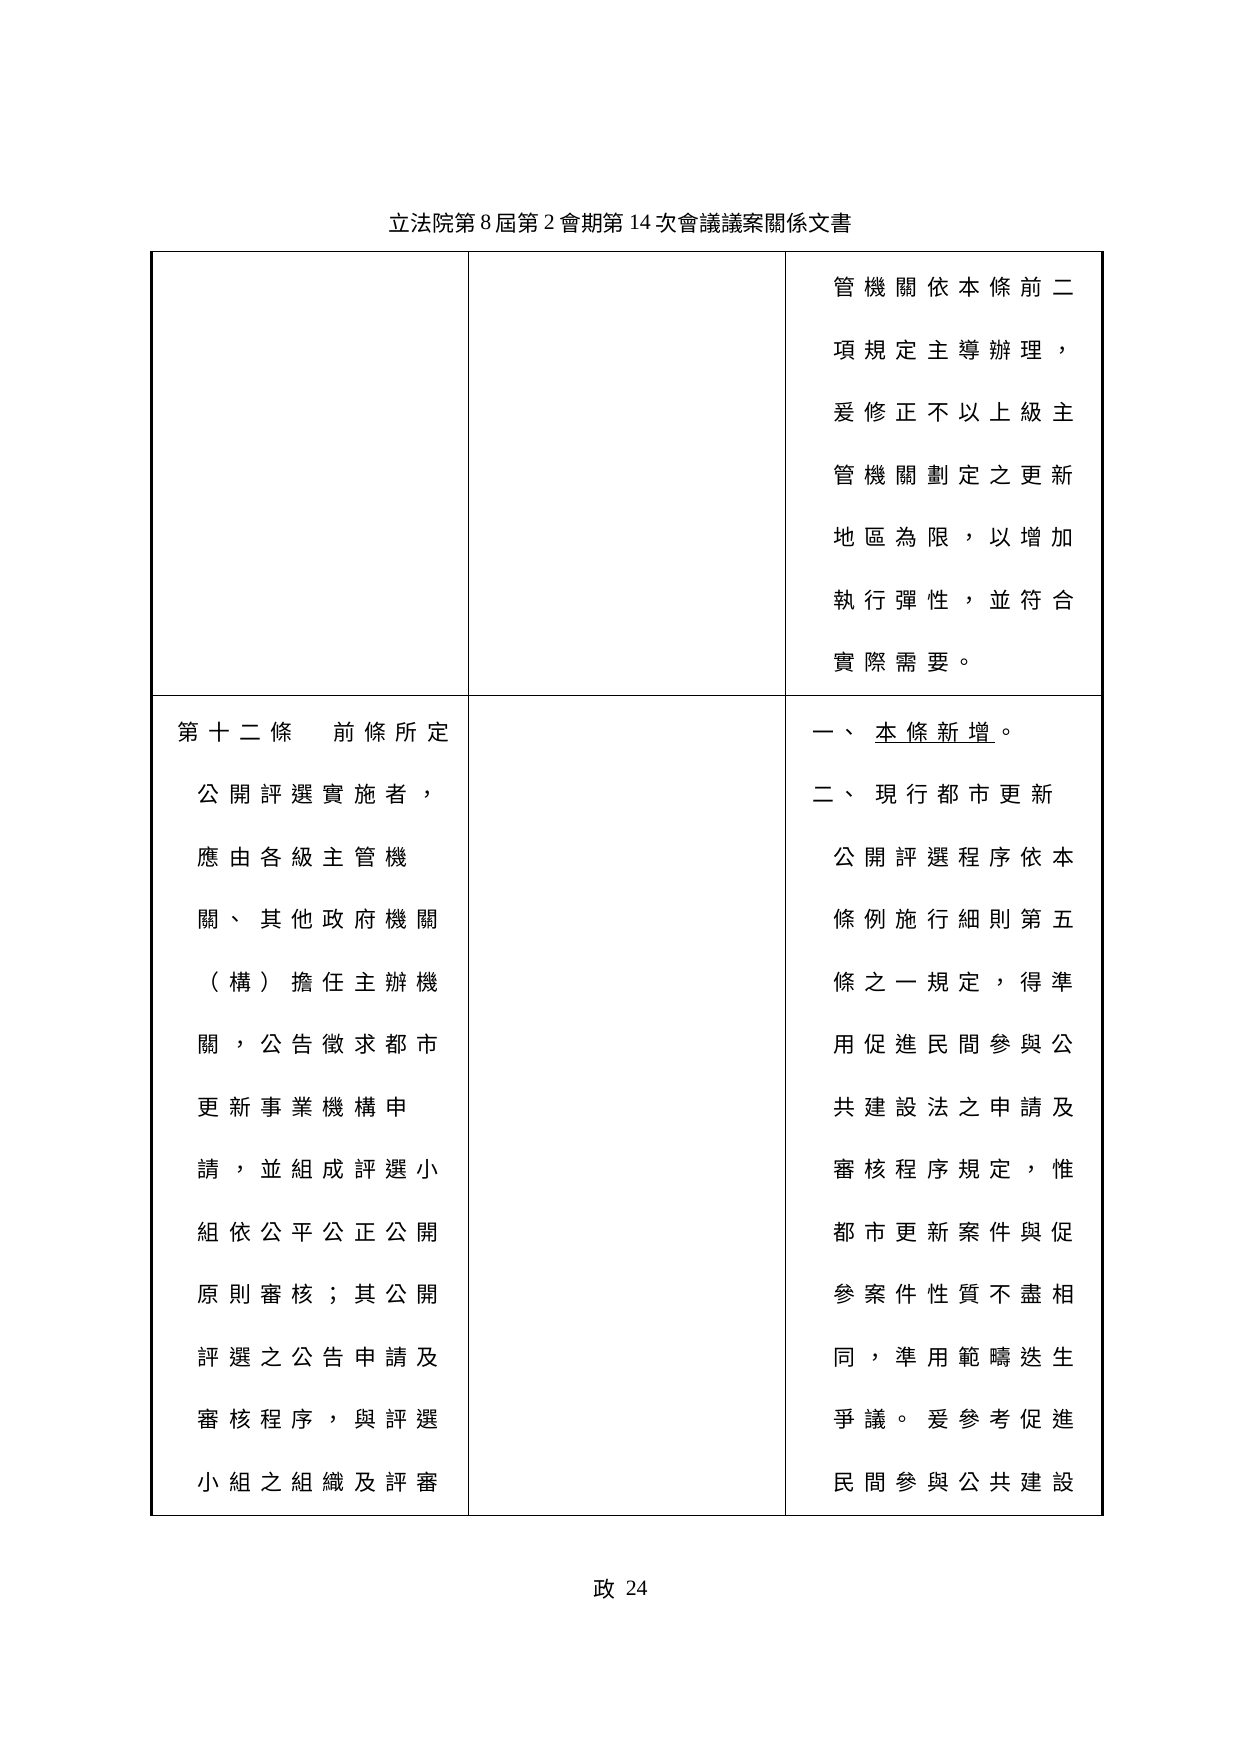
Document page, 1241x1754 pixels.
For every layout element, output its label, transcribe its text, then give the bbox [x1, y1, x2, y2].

table_cell [469, 252, 785, 695]
table_cell 一、本條新增。 二、現行都市更新公開評選程序依本條例施行細則第五條之一規定，得準用促進民間參與公共建設法之申請及審核程序規定，惟都市更新案件與促參案件性質不盡相同，準用範疇迭生爭議。爰參考促進民間參與公共建設 [786, 696, 1101, 1514]
table_cell [153, 252, 468, 695]
table_cell [469, 696, 785, 1514]
table_cell 管機關依本條前二項規定主導辦理，爰修正不以上級主管機關劃定之更新地區為限，以增加執行彈性，並符合實際需要。 [786, 252, 1101, 695]
table_cell 第十二條 前條所定公開評選實施者，應由各級主管機關、其他政府機關（構）擔任主辦機關，公告徵求都市更新事業機構申請，並組成評選小組依公平公正公開原則審核；其公開評選之公告申請及審核程序，與評選小組之組織及評審 [153, 696, 468, 1514]
